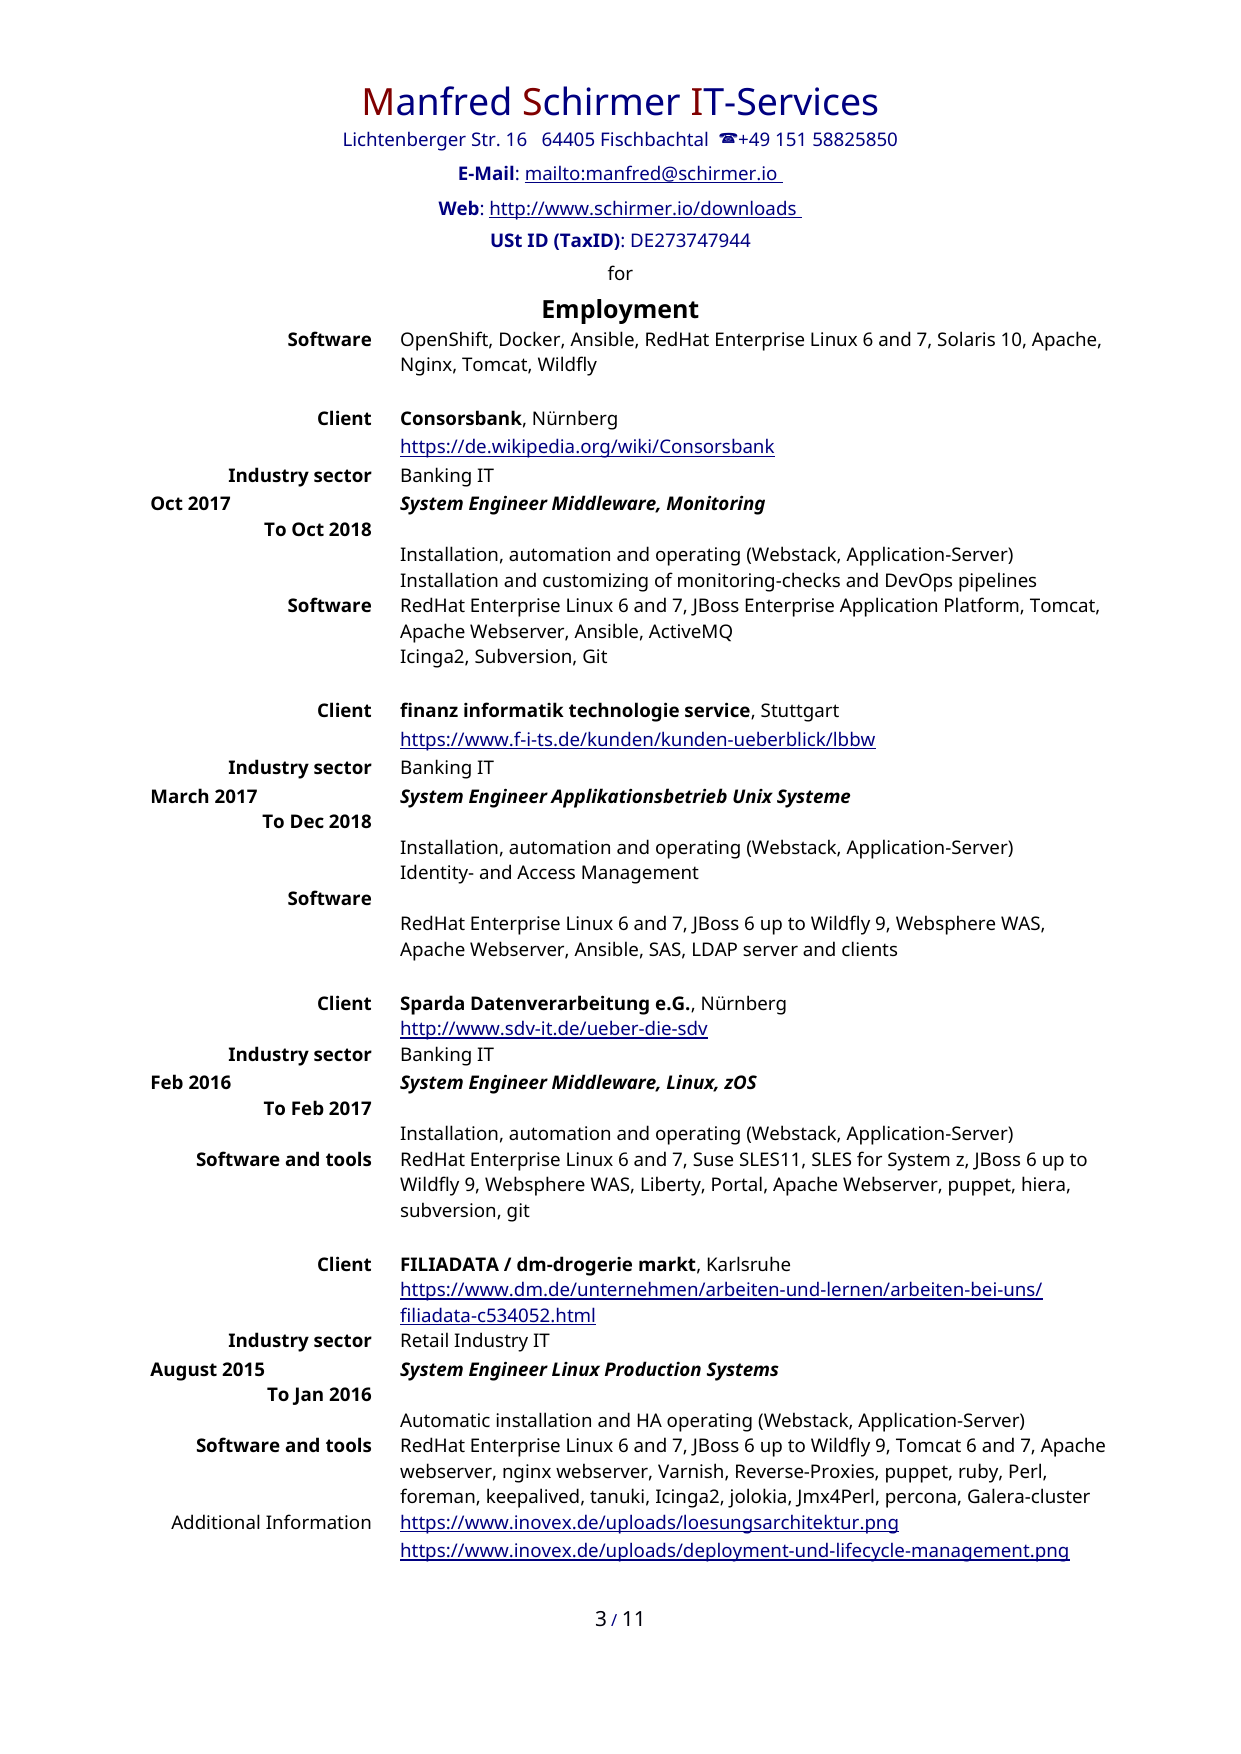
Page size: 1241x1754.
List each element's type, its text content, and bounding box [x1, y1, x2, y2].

table_cell [372, 542, 400, 593]
table_cell Installation, automation and operating (Webstack, Application-Server) Installation and customizing of monitoring-checks and DevOps pipelines [400, 542, 1114, 593]
table_cell [150, 434, 372, 462]
table_cell [150, 542, 372, 593]
table_cell [400, 962, 1114, 990]
table_cell RedHat Enterprise Linux 6 and 7, Suse SLES11, SLES for System z, JBoss 6 up to Wildfly 9, Websphere WAS, Liberty, Portal, Apache Webserver, puppet, hiera, subversion, git [400, 1146, 1114, 1223]
table_cell [372, 377, 400, 405]
table_cell [150, 1566, 372, 1594]
table_cell [140, 326, 150, 377]
table_cell [150, 377, 372, 405]
table_cell [140, 542, 150, 593]
table_cell [140, 377, 150, 405]
table_cell [140, 1223, 150, 1251]
table_cell [372, 326, 400, 377]
table_cell [372, 405, 400, 434]
table_cell Installation, automation and operating (Webstack, Application-Server) Identity- and Access Management [400, 834, 1114, 885]
table_cell Software [150, 326, 372, 377]
table_cell Industry sector [150, 1041, 372, 1069]
table_cell Software [150, 593, 372, 669]
table_cell https://www.inovex.de/uploads/loesungsarchitektur.png [400, 1509, 1114, 1538]
table_cell August 2015 To Jan 2016 [150, 1356, 372, 1433]
table_cell [140, 669, 150, 698]
table_cell [400, 669, 1114, 698]
table_cell Software [150, 885, 372, 962]
table_cell [372, 783, 400, 834]
table_cell [372, 1328, 400, 1356]
table_cell [140, 885, 150, 962]
table_cell [372, 698, 400, 726]
table_cell [372, 885, 400, 962]
table_cell [372, 990, 400, 1041]
table_cell [140, 1538, 150, 1566]
table_cell [400, 1223, 1114, 1251]
table_cell [140, 462, 150, 491]
table_cell Client [150, 990, 372, 1041]
table_cell [372, 962, 400, 990]
table_cell Retail Industry IT [400, 1328, 1114, 1356]
table_cell System Engineer Applikationsbetrieb Unix Systeme [400, 783, 1114, 834]
table_cell [372, 1251, 400, 1328]
table_cell [140, 755, 150, 783]
table_cell Consorsbank, Nürnberg [400, 405, 1114, 434]
table_cell [372, 462, 400, 491]
table_cell [372, 491, 400, 542]
table_cell [372, 1041, 400, 1069]
table_cell [140, 698, 150, 726]
table_cell [140, 834, 150, 885]
table_cell [372, 434, 400, 462]
table_cell Client [150, 698, 372, 726]
table_cell Industry sector [150, 755, 372, 783]
table_cell Sparda Datenverarbeitung e.G., Nürnberg http://www.sdv-it.de/ueber-die-sdv [400, 990, 1114, 1041]
table_cell [140, 1041, 150, 1069]
table_cell RedHat Enterprise Linux 6 and 7, JBoss 6 up to Wildfly 9, Websphere WAS, Apache Webserver, Ansible, SAS, LDAP server and clients [400, 885, 1114, 962]
table_cell [372, 1566, 400, 1594]
table_cell [140, 1146, 150, 1223]
table_cell March 2017 To Dec 2018 [150, 783, 372, 834]
table_cell Client [150, 405, 372, 434]
table_cell Banking IT [400, 755, 1114, 783]
table_cell [372, 755, 400, 783]
table_cell [150, 1538, 372, 1566]
table_cell Feb 2016 To Feb 2017 [150, 1070, 372, 1146]
table_cell [140, 491, 150, 542]
table_cell [140, 405, 150, 434]
table_cell [372, 1223, 400, 1251]
table_cell [150, 669, 372, 698]
table_cell Software and tools [150, 1433, 372, 1509]
table_cell [140, 962, 150, 990]
table_cell https://de.wikipedia.org/wiki/Consorsbank [400, 434, 1114, 462]
table_cell [140, 434, 150, 462]
table_cell [372, 1356, 400, 1433]
table_cell [140, 1328, 150, 1356]
table_cell Client [150, 1251, 372, 1328]
table_cell [140, 1251, 150, 1328]
table_cell [400, 1566, 1114, 1594]
table_cell FILIADATA / dm-drogerie markt, Karlsruhe https://www.dm.de/unternehmen/arbeiten-und-lernen/arbeiten-bei-uns/filiadata-c534052.html [400, 1251, 1114, 1328]
table_cell RedHat Enterprise Linux 6 and 7, JBoss Enterprise Application Platform, Tomcat, Apache Webserver, Ansible, ActiveMQ Icinga2, Subversion, Git [400, 593, 1114, 669]
table_cell [372, 726, 400, 754]
table_cell [372, 593, 400, 669]
table_cell [150, 726, 372, 754]
table_cell [372, 1146, 400, 1223]
table_cell [372, 1538, 400, 1566]
table_cell [372, 834, 400, 885]
table_cell Industry sector [150, 1328, 372, 1356]
table_cell [140, 1070, 150, 1146]
table_cell [150, 1223, 372, 1251]
table_cell [372, 669, 400, 698]
table_cell finanz informatik technologie service, Stuttgart [400, 698, 1114, 726]
table_cell System Engineer Middleware, Linux, zOS Installation, automation and operating (Webstack, Application-Server) [400, 1070, 1114, 1146]
table_cell [140, 1356, 150, 1433]
table_cell [140, 1433, 150, 1509]
table_cell [140, 783, 150, 834]
table_cell System Engineer Middleware, Monitoring [400, 491, 1114, 542]
table_cell [140, 1566, 150, 1594]
table_cell [372, 1433, 400, 1509]
table_cell [140, 990, 150, 1041]
table_cell [150, 834, 372, 885]
table_cell System Engineer Linux Production Systems Automatic installation and HA operating (Webstack, Application-Server) [400, 1356, 1114, 1433]
table_cell Industry sector [150, 462, 372, 491]
table_cell Banking IT [400, 462, 1114, 491]
table_cell Banking IT [400, 1041, 1114, 1069]
table_cell [140, 593, 150, 669]
table_cell [372, 1070, 400, 1146]
table_cell Oct 2017 To Oct 2018 [150, 491, 372, 542]
table_cell [400, 377, 1114, 405]
table_cell RedHat Enterprise Linux 6 and 7, JBoss 6 up to Wildfly 9, Tomcat 6 and 7, Apache webserver, nginx webserver, Varnish, Reverse-Proxies, puppet, ruby, Perl, foreman, keepalived, tanuki, Icinga2, jolokia, Jmx4Perl, percona, Galera-cluster [400, 1433, 1114, 1509]
table_cell [150, 962, 372, 990]
table_cell [140, 726, 150, 754]
table_cell https://www.f-i-ts.de/kunden/kunden-ueberblick/lbbw [400, 726, 1114, 754]
table_cell [372, 1509, 400, 1538]
table_cell [140, 1509, 150, 1538]
table_cell OpenShift, Docker, Ansible, RedHat Enterprise Linux 6 and 7, Solaris 10, Apache, Nginx, Tomcat, Wildfly [400, 326, 1114, 377]
table_cell Additional Information [150, 1509, 372, 1538]
table_cell https://www.inovex.de/uploads/deployment-und-lifecycle-management.png [400, 1538, 1114, 1566]
table_cell Software and tools [150, 1146, 372, 1223]
